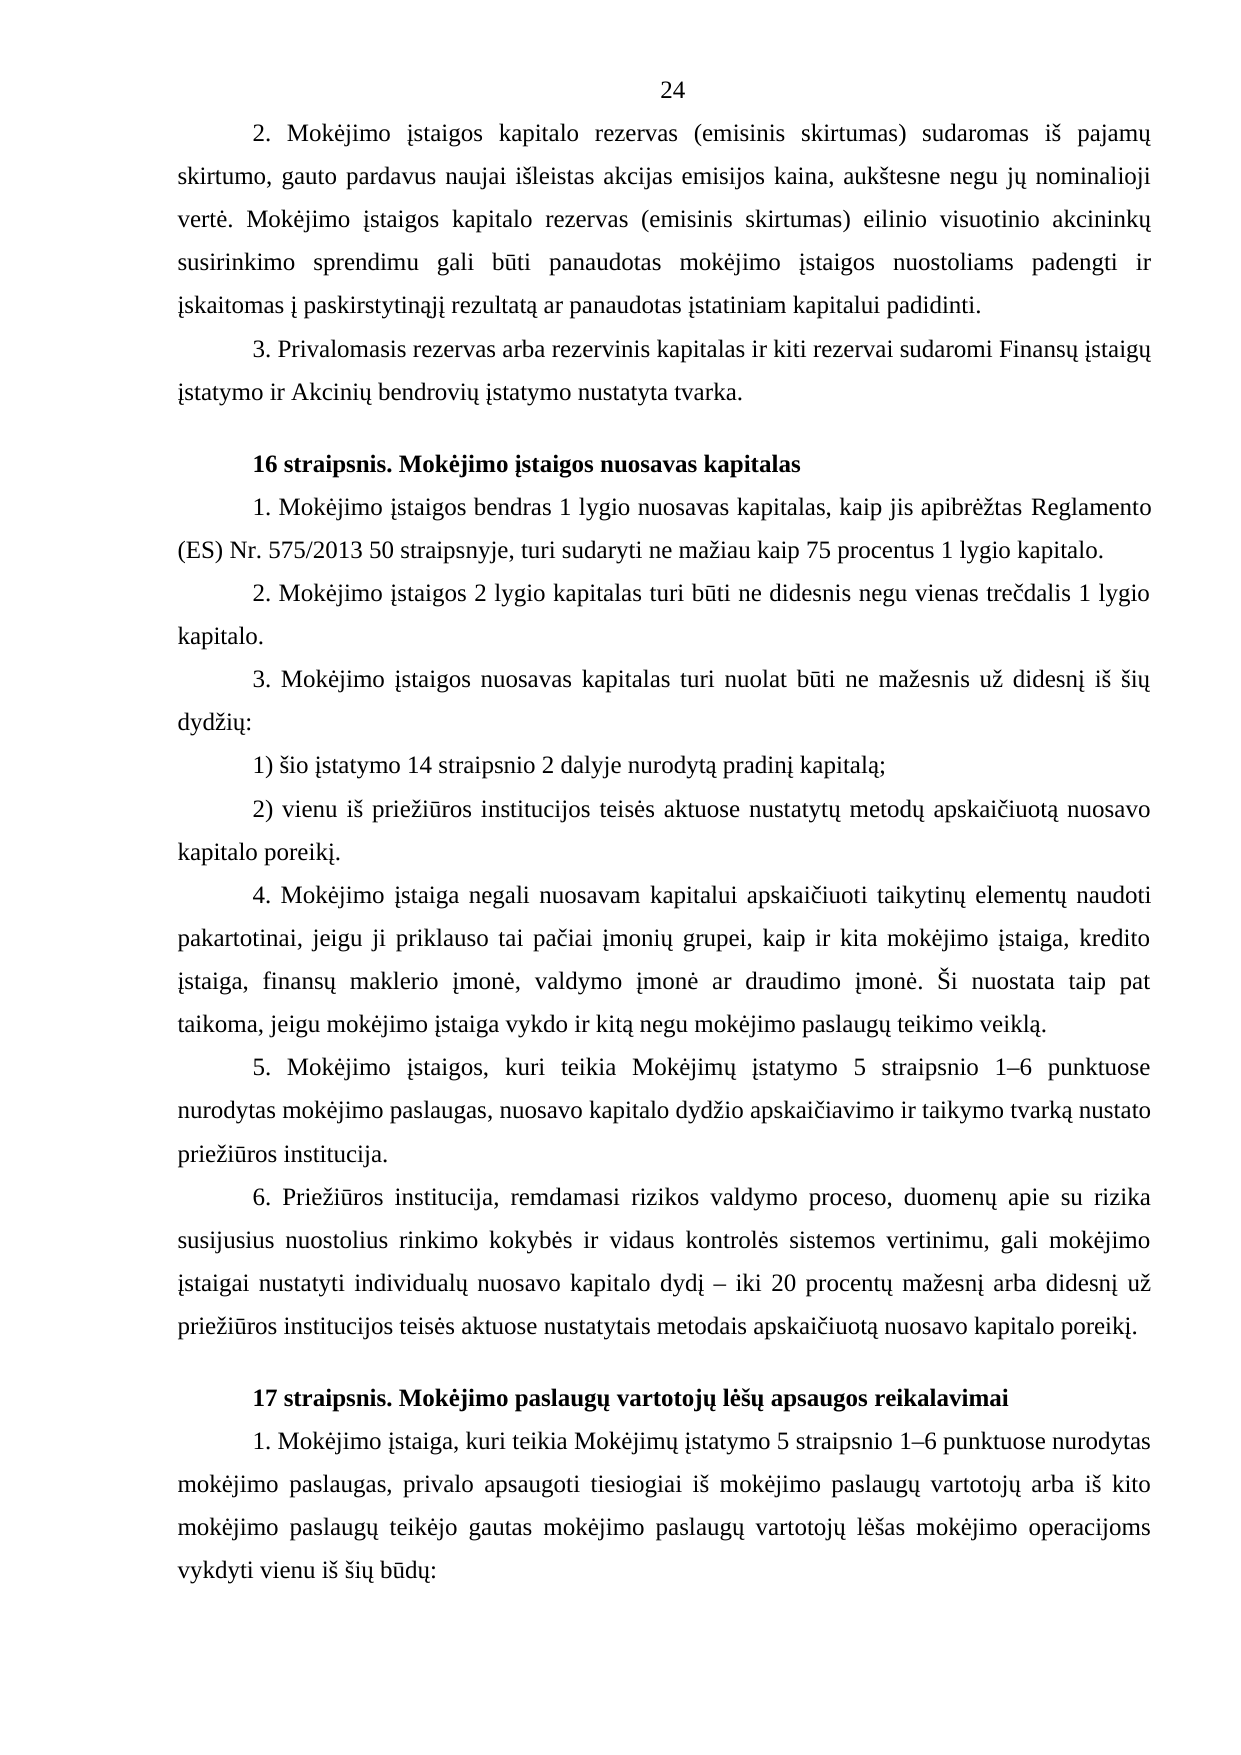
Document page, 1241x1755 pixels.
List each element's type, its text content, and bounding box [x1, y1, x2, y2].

text 4. Mokėjimo įstaiga negali nuosavam kapitalui apskaičiuoti taikytinų elementų naudoti pakartotinai, jeigu ji priklauso tai pačiai įmonių grupei, kaip ir kita mokėjimo įstaiga, kredito įstaiga, finansų maklerio įmonė, valdymo įmonė ar draudimo įmonė. Ši nuostata taip pat taikoma, jeigu mokėjimo įstaiga vykdo ir kitą negu mokėjimo paslaugų teikimo veiklą. [177, 880, 1152, 1038]
text 16 straipsnis. Mokėjimo įstaigos nuosavas kapitalas [177, 449, 1152, 477]
text 6. Priežiūros institucija, remdamasi rizikos valdymo proceso, duomenų apie su rizika susijusius nuostolius rinkimo kokybės ir vidaus kontrolės sistemos vertinimu, gali mokėjimo įstaigai nustatyti individualų nuosavo kapitalo dydį – iki 20 procentų mažesnį arba didesnį už priežiūros institucijos teisės aktuose nustatytais metodais apskaičiuotą nuosavo kapitalo poreikį. [177, 1182, 1152, 1340]
text 3. Privalomasis rezervas arba rezervinis kapitalas ir kiti rezervai sudaromi Finansų įstaigų įstatymo ir Akcinių bendrovių įstatymo nustatyta tvarka. [177, 334, 1152, 406]
text 2) vienu iš priežiūros institucijos teisės aktuose nustatytų metodų apskaičiuotą nuosavo kapitalo poreikį. [177, 794, 1152, 866]
text 1. Mokėjimo įstaigos bendras 1 lygio nuosavas kapitalas, kaip jis apibrėžtas Reglamento (ES) Nr. 575/2013 50 straipsnyje, turi sudaryti ne mažiau kaip 75 procentus 1 lygio kapitalo. [177, 492, 1152, 564]
text 17 straipsnis. Mokėjimo paslaugų vartotojų lėšų apsaugos reikalavimai [177, 1383, 1152, 1412]
text 3. Mokėjimo įstaigos nuosavas kapitalas turi nuolat būti ne mažesnis už didesnį iš šių dydžių: [177, 664, 1152, 736]
text 1) šio įstatymo 14 straipsnio 2 dalyje nurodytą pradinį kapitalą; [177, 751, 1152, 779]
text 5. Mokėjimo įstaigos, kuri teikia Mokėjimų įstatymo 5 straipsnio 1–6 punktuose nurodytas mokėjimo paslaugas, nuosavo kapitalo dydžio apskaičiavimo ir taikymo tvarką nustato priežiūros institucija. [177, 1052, 1152, 1167]
text 2. Mokėjimo įstaigos 2 lygio kapitalas turi būti ne didesnis negu vienas trečdalis 1 lygio kapitalo. [177, 578, 1152, 650]
text 1. Mokėjimo įstaiga, kuri teikia Mokėjimų įstatymo 5 straipsnio 1–6 punktuose nurodytas mokėjimo paslaugas, privalo apsaugoti tiesiogiai iš mokėjimo paslaugų vartotojų arba iš kito mokėjimo paslaugų teikėjo gautas mokėjimo paslaugų vartotojų lėšas mokėjimo operacijoms vykdyti vienu iš šių būdų: [177, 1426, 1152, 1584]
text 2. Mokėjimo įstaigos kapitalo rezervas (emisinis skirtumas) sudaromas iš pajamų skirtumo, gauto pardavus naujai išleistas akcijas emisijos kaina, aukštesne negu jų nominalioji vertė. Mokėjimo įstaigos kapitalo rezervas (emisinis skirtumas) eilinio visuotinio akcininkų susirinkimo sprendimu gali būti panaudotas mokėjimo įstaigos nuostoliams padengti ir įskaitomas į paskirstytinąjį rezultatą ar panaudotas įstatiniam kapitalui padidinti. [177, 118, 1152, 319]
